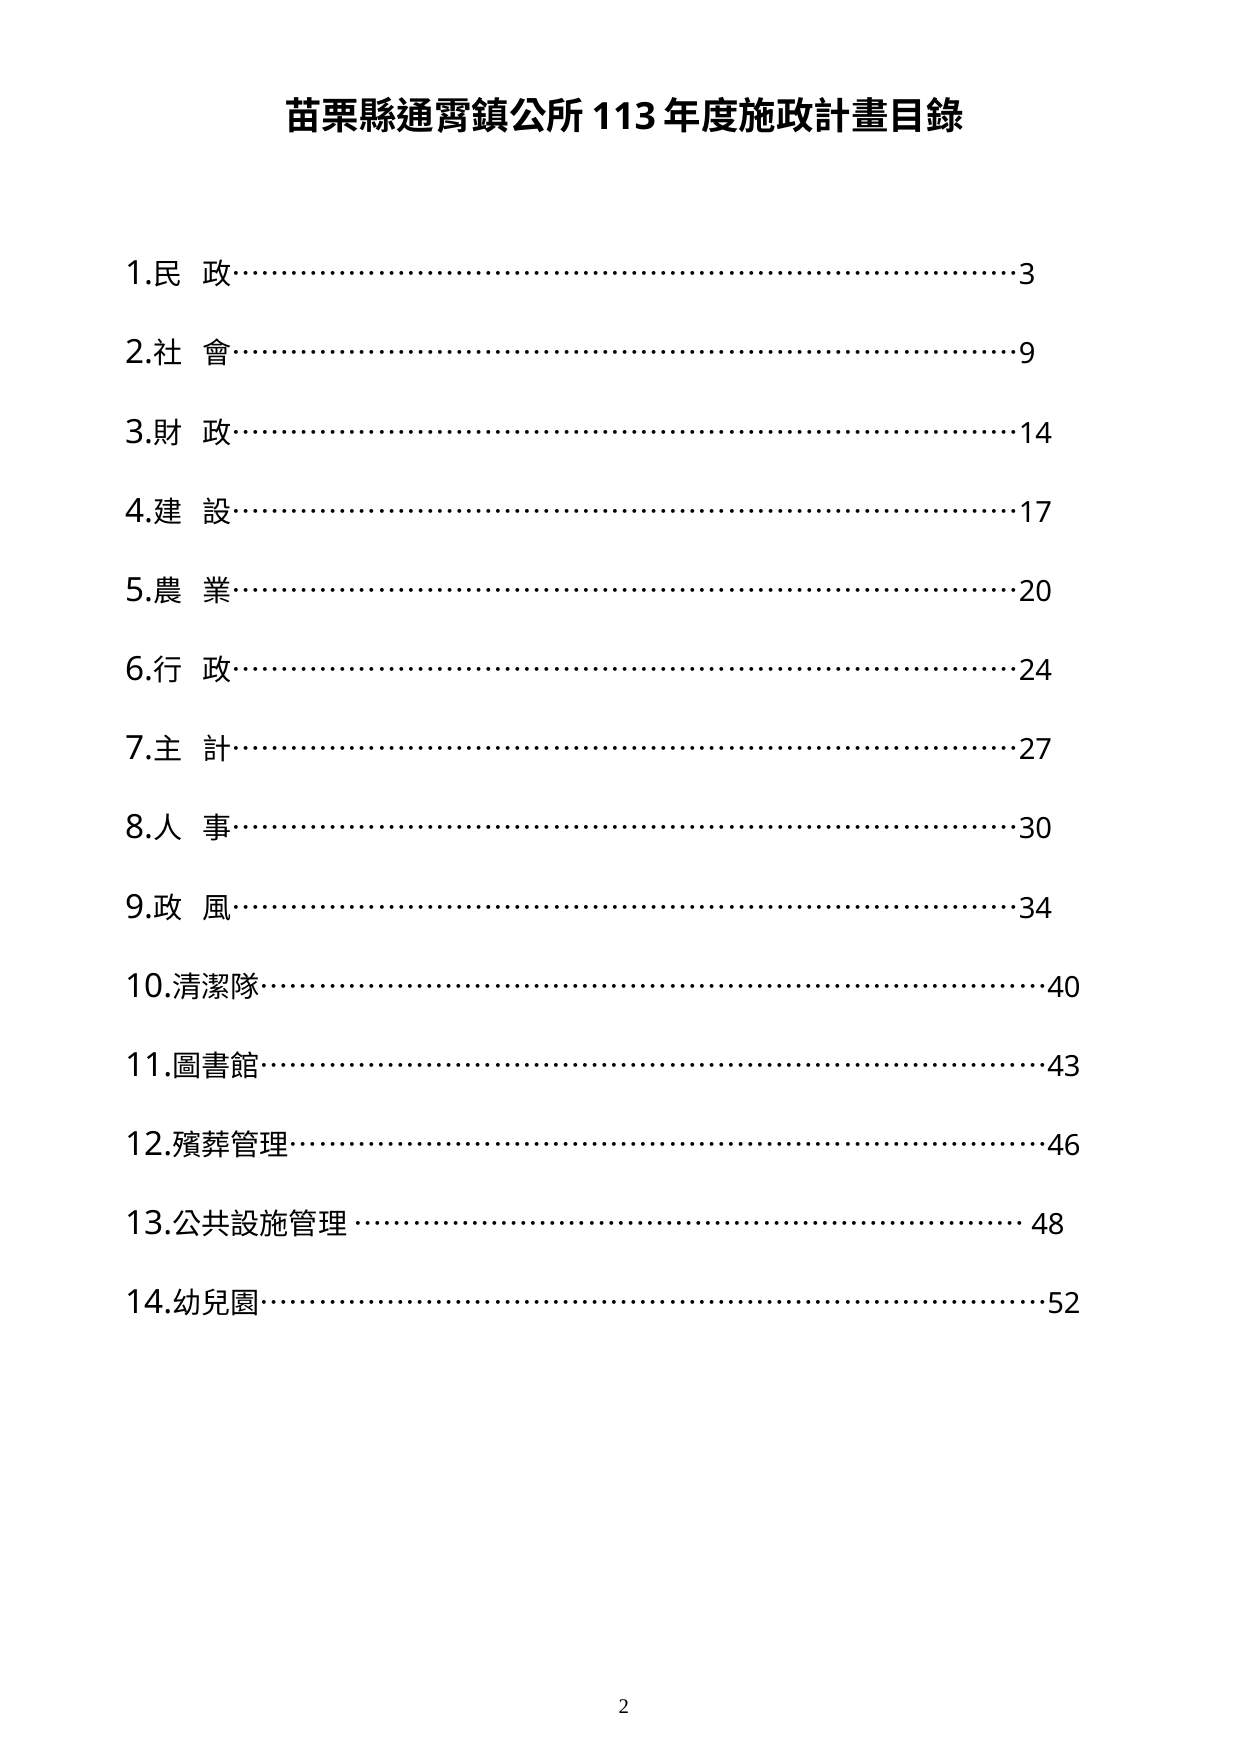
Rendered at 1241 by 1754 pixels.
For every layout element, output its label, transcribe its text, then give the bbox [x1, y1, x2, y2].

list 殯葬管理……………………………………………………………………46 [125, 1103, 1122, 1182]
list 人 事………………………………………………………………………30 [125, 786, 1122, 866]
list 行 政………………………………………………………………………24 [125, 628, 1122, 707]
list 財 政………………………………………………………………………14 [125, 391, 1122, 470]
text 苗栗縣通霄鎮公所113年度施政計畫目錄 [125, 74, 1122, 153]
list 圖書館………………………………………………………………………43 [125, 1024, 1122, 1103]
list 幼兒園………………………………………………………………………52 [125, 1261, 1122, 1341]
list 公共設施管理 …………………………………………………………… 48 [125, 1182, 1122, 1261]
list 建 設………………………………………………………………………17 [125, 470, 1122, 549]
list 政 風………………………………………………………………………34 [125, 866, 1122, 945]
list 主 計………………………………………………………………………27 [125, 707, 1122, 786]
list 社 會………………………………………………………………………9 [125, 311, 1122, 391]
list 民 政………………………………………………………………………3 [125, 232, 1122, 311]
list 農 業………………………………………………………………………20 [125, 549, 1122, 628]
list 清潔隊………………………………………………………………………40 [125, 945, 1122, 1024]
